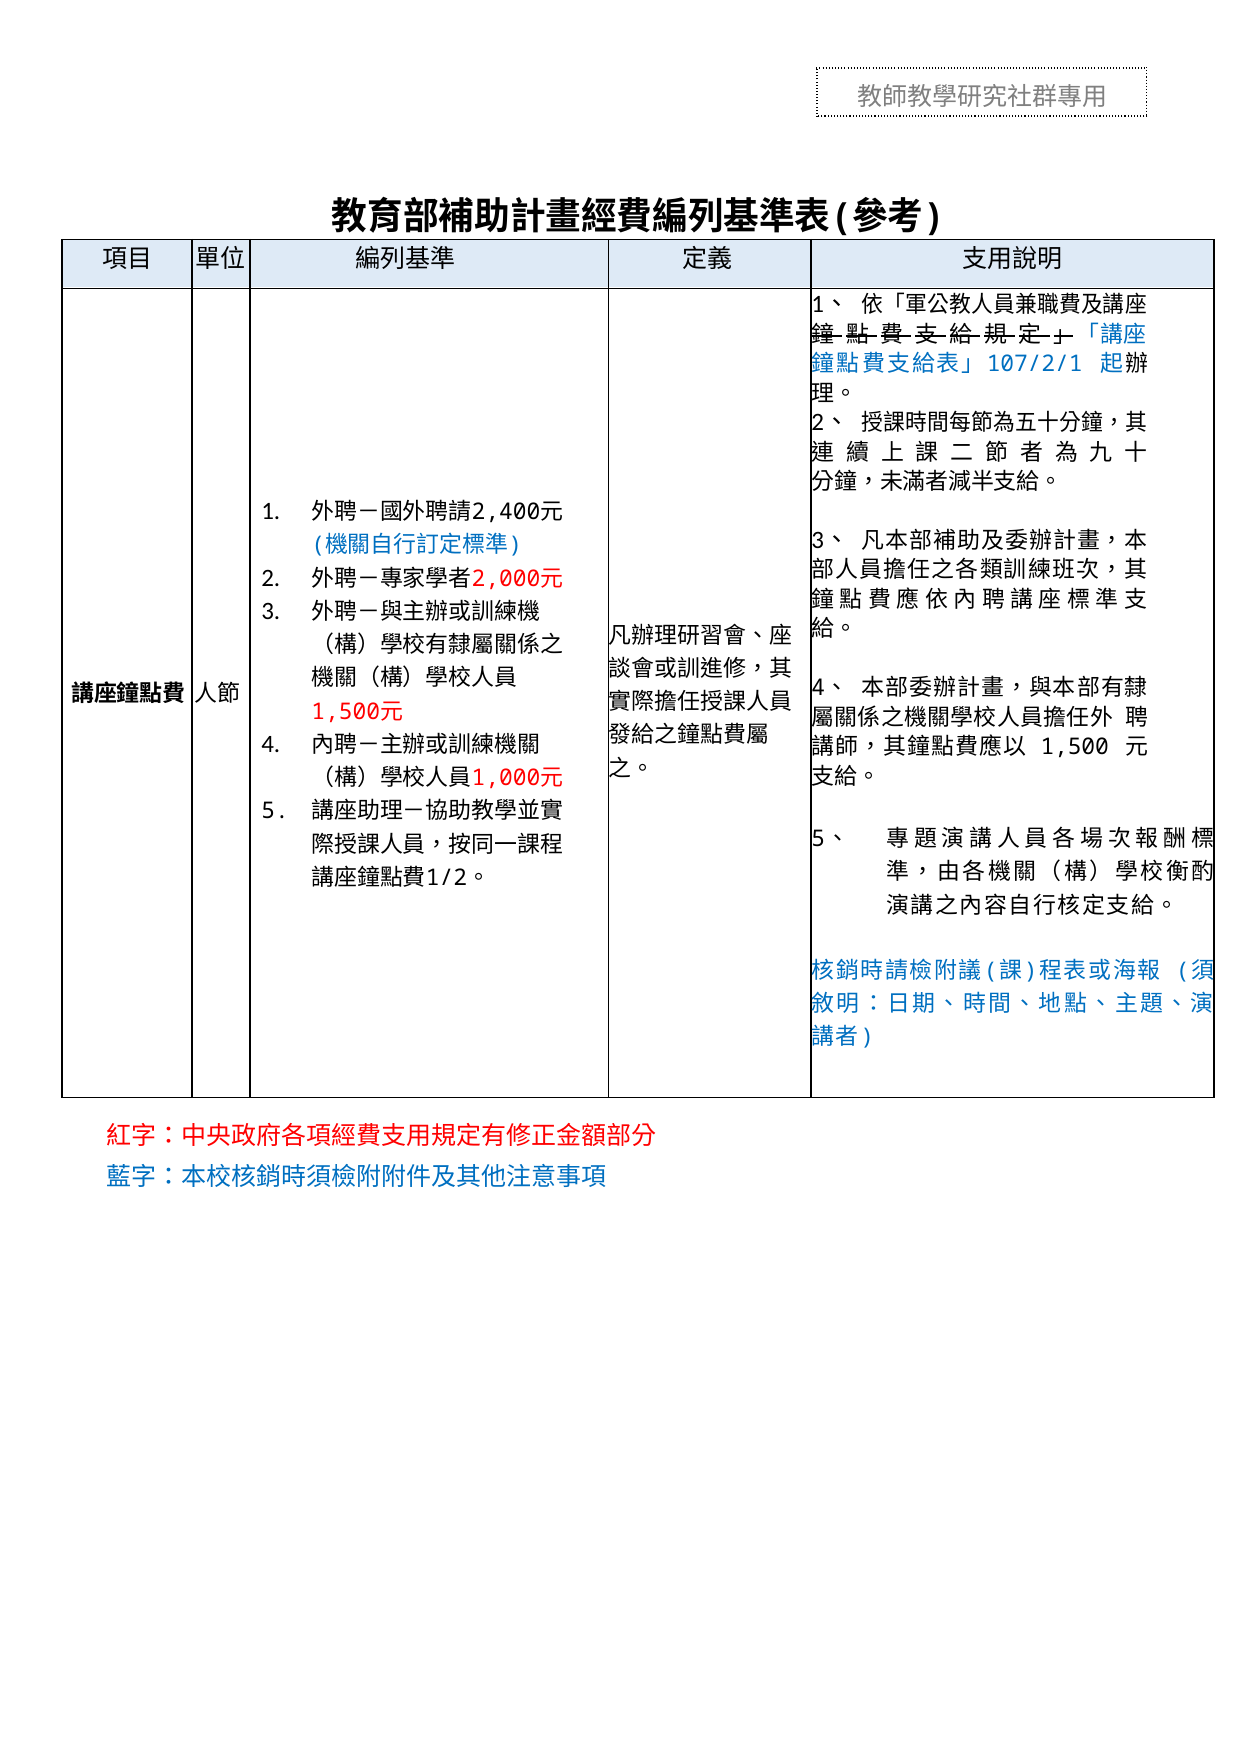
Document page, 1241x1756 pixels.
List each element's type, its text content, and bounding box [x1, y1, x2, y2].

table_cell 依「軍公教人員兼職費及講座鐘 點 費 支 給 規 定 」「講座鐘點費支給表」107/2/1 起辦理。 授課時間每節為五十分鐘，其連 續 上 課 二 節 者 為 九 十 分鐘，未滿者減半支給。 凡本部補助及委辦計畫，本部人員擔任之各類訓練班次，其 鐘點費應依內聘講座標準支給。 本部委辦計畫，與本部有隸屬關係之機關學校人員擔任外 聘講師，其鐘點費應以 1,500 元支給。 專題演講人員各場次報酬標準，由各機關（構）學校衡酌演講之內容自行核定支給。 核銷時請檢附議(課)程表或海報 (須敘明：日期、時間、地點、主題、演講者) [812, 289, 1213, 1096]
table_header 單位 [193, 240, 249, 287]
table_cell [251, 289, 608, 1096]
text 紅字：中央政府各項經費支用規定有修正金額部分 藍字：本校核銷時須檢附附件及其他注意事項 [106, 1115, 657, 1193]
table_header 定義 [609, 240, 810, 287]
table_header 支用說明 [812, 240, 1213, 287]
table_header 項目 [63, 240, 191, 287]
table_cell 凡辦理研習會、座談會或訓進修，其實際擔任授課人員發給之鐘點費屬之。 [609, 289, 810, 1096]
table_header 編列基準 [251, 240, 608, 287]
table_cell 講座鐘點費 [63, 289, 191, 1096]
text 教育部補助計畫經費編列基準表(參考) [71, 193, 1205, 239]
table_cell 人節 [193, 289, 249, 1096]
table_header 外聘－國外聘請2,400元(機關自行訂定標準) 外聘－專家學者2,000元 外聘－與主辦或訓練機（構）學校有隸屬關係之機關（構）學校人員1,500元 內聘－主辦或訓練機關（構）學校人員1,000元 講座助理－協助教學並實際授課人員，按同一課程講座鐘點費1/2。 [251, 493, 592, 892]
